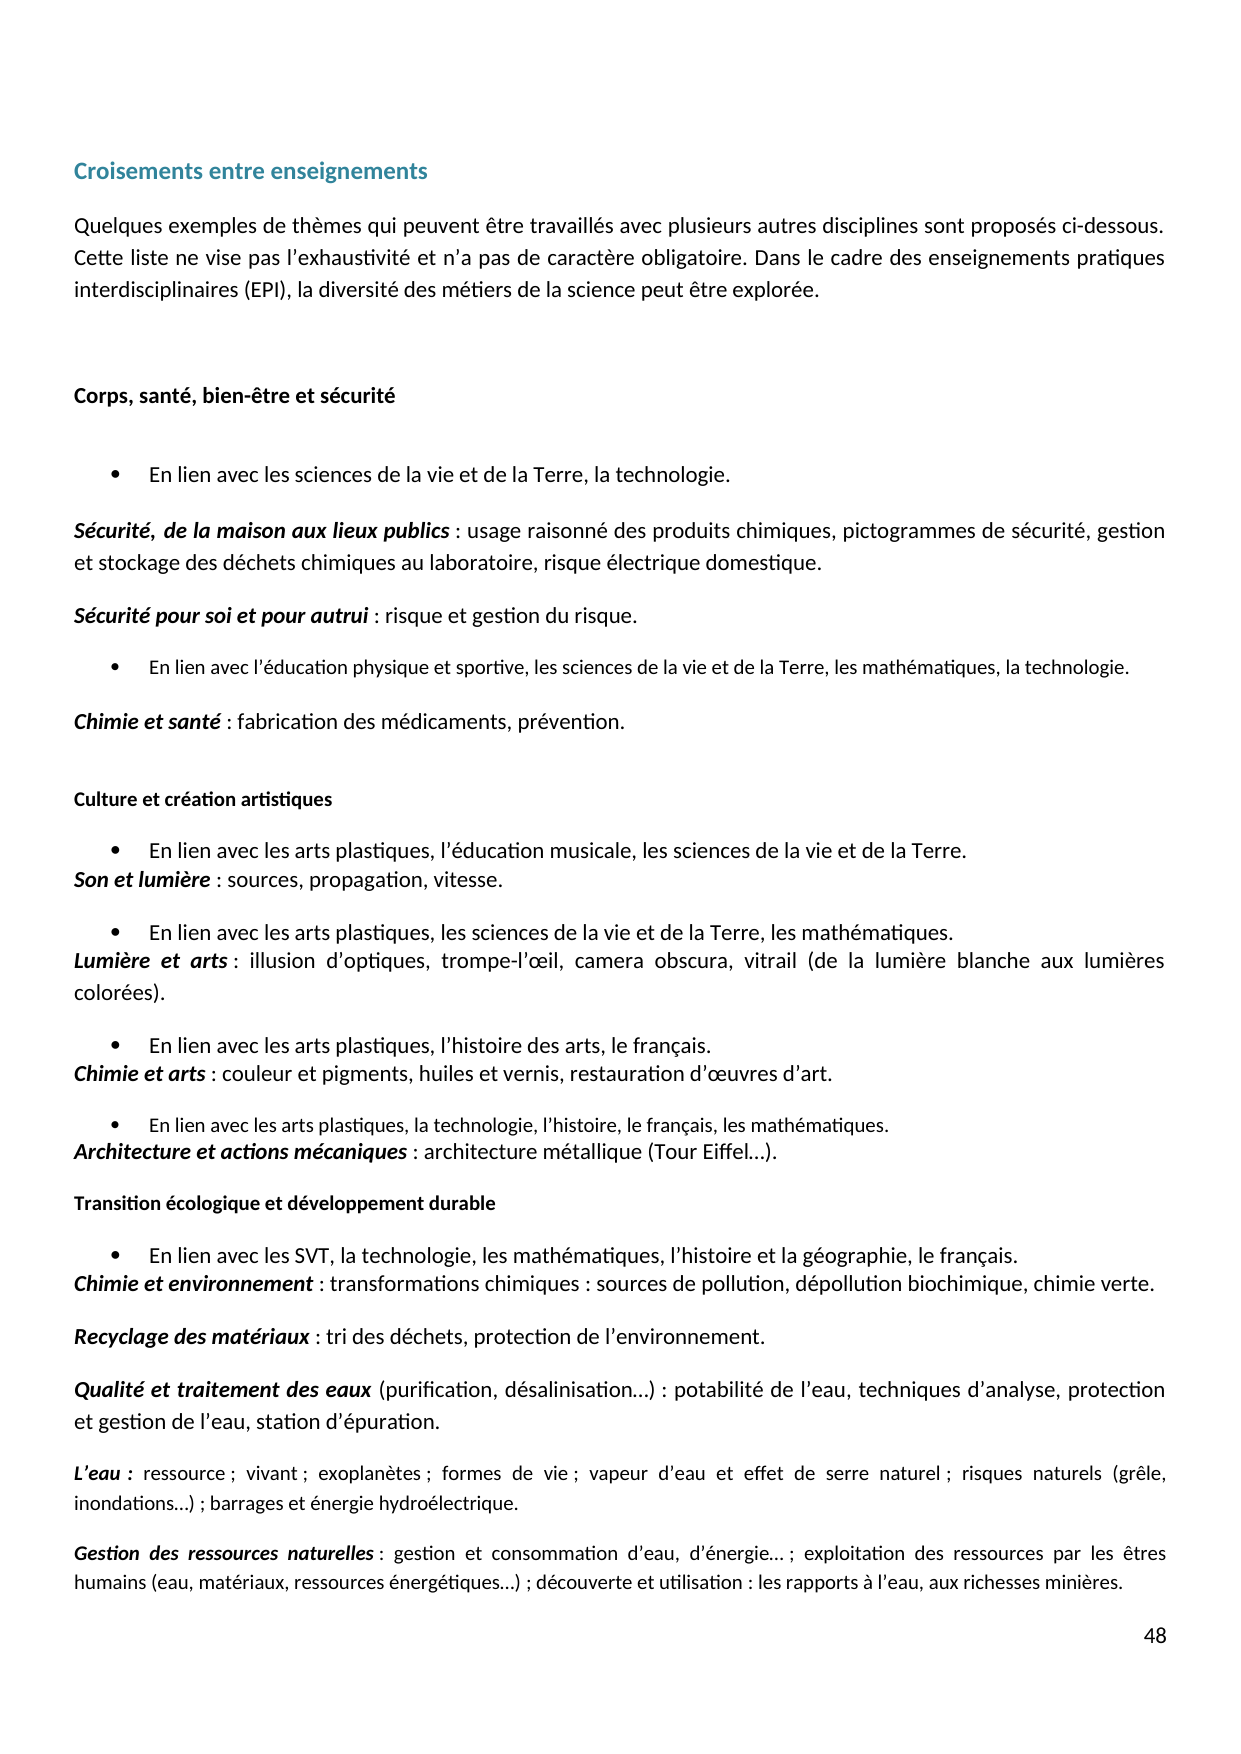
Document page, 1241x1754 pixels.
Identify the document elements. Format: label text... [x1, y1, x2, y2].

text Croisements entre enseignements [74, 155, 1167, 185]
list En lien avec les arts plastiques, l’éducation musicale, les sciences de la vie et de la Terre. [111, 837, 1167, 865]
text Qualité et traitement des eaux (purification, désalinisation…) : potabilité de l’eau, techniques d’analyse, protection et gestion de l’eau, station d’épuration. [74, 1375, 1167, 1436]
text Recyclage des matériaux : tri des déchets, protection de l’environnement. [74, 1322, 1167, 1350]
text Chimie et arts : couleur et pigments, huiles et vernis, restauration d’œuvres d’art. [74, 1059, 1167, 1087]
list En lien avec les arts plastiques, la technologie, l’histoire, le français, les mathématiques. [111, 1112, 1167, 1137]
text Culture et création artistiques [74, 760, 1167, 811]
text Chimie et environnement : transformations chimiques : sources de pollution, dépollution biochimique, chimie verte. [74, 1269, 1167, 1297]
list En lien avec les sciences de la vie et de la Terre, la technologie. [111, 460, 1167, 488]
list En lien avec les arts plastiques, les sciences de la vie et de la Terre, les mathématiques. [111, 918, 1167, 946]
text Transition écologique et développement durable [74, 1190, 1167, 1216]
text Sécurité, de la maison aux lieux publics : usage raisonné des produits chimiques, pictogrammes de sécurité, gestion et stockage des déchets chimiques au laboratoire, risque électrique domestique. [74, 516, 1167, 576]
text Chimie et santé : fabrication des médicaments, prévention. [74, 707, 1167, 735]
text L’eau : ressource ; vivant ; exoplanètes ; formes de vie ; vapeur d’eau et effet de serre naturel ; risques naturels (grêle, inondations…) ; barrages et énergie hydroélectrique. [74, 1461, 1167, 1515]
list En lien avec l’éducation physique et sportive, les sciences de la vie et de la Terre, les mathématiques, la technologie. [111, 654, 1167, 679]
text Gestion des ressources naturelles : gestion et consommation d’eau, d’énergie… ; exploitation des ressources par les êtres humains (eau, matériaux, ressources énergétiques…) ; découverte et utilisation : les rapports à l’eau, aux richesses minières. [74, 1540, 1167, 1594]
text Quelques exemples de thèmes qui peuvent être travaillés avec plusieurs autres disciplines sont proposés ci-dessous. Cette liste ne vise pas l’exhaustivité et n’a pas de caractère obligatoire. Dans le cadre des enseignements pratiques interdisciplinaires (EPI), la diversité des métiers de la science peut être explorée. [74, 211, 1167, 303]
list En lien avec les SVT, la technologie, les mathématiques, l’histoire et la géographie, le français. [111, 1241, 1167, 1269]
text Lumière et arts : illusion d’optiques, trompe-l’œil, camera obscura, vitrail (de la lumière blanche aux lumières colorées). [74, 946, 1167, 1006]
text Son et lumière : sources, propagation, vitesse. [74, 865, 1167, 893]
text Architecture et actions mécaniques : architecture métallique (Tour Eiffel…). [74, 1137, 1167, 1165]
text Sécurité pour soi et pour autrui : risque et gestion du risque. [74, 601, 1167, 629]
list En lien avec les arts plastiques, l’histoire des arts, le français. [111, 1031, 1167, 1059]
text Corps, santé, bien-être et sécurité [74, 381, 1167, 409]
